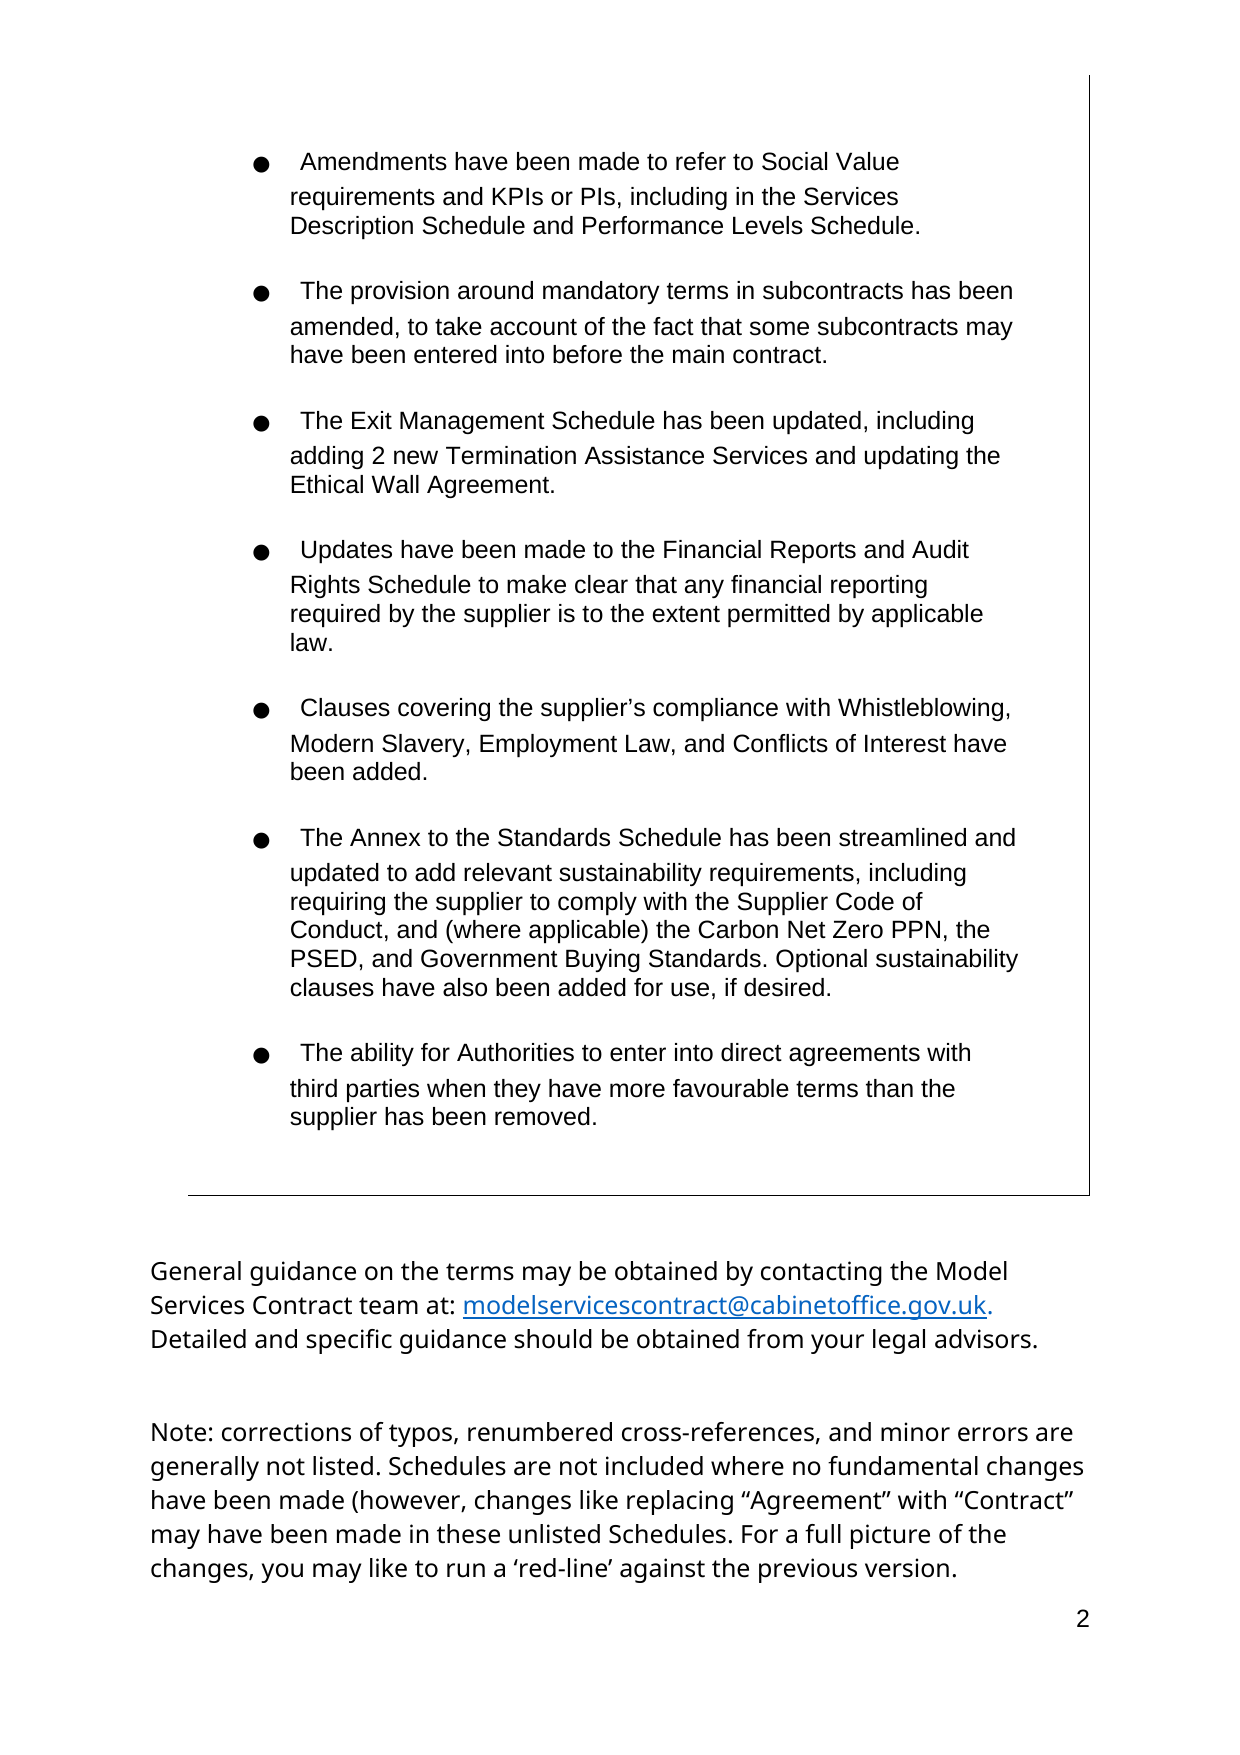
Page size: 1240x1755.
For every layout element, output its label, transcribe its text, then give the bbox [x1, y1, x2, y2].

list Updates have been made to the Financial Reports and Audit Rights Schedule to make clear that any financial reporting required by the supplier is to the extent permitted by applicable law. [187, 463, 1089, 621]
list The ability for Authorities to enter into direct agreements with third parties when they have more favourable terms than the supplier has been removed. [187, 966, 1089, 1196]
list The provision around mandatory terms in subcontracts has been amended, to take account of the fact that some subcontracts may have been entered into before the main contract. [187, 204, 1089, 334]
text General guidance on the terms may be obtained by contacting the Model Services Contract team at: modelservicescontract@cabinetoffice.gov.uk. Detailed and specific guidance should be obtained from your legal advisors. [150, 1254, 1089, 1356]
list The Exit Management Schedule has been updated, including adding 2 new Termination Assistance Services and updating the Ethical Wall Agreement. [187, 334, 1089, 463]
list Amendments have been made to refer to Social Value requirements and KPIs or PIs, including in the Services Description Schedule and Performance Levels Schedule. [187, 75, 1089, 204]
list Clauses covering the supplier’s compliance with Whistleblowing, Modern Slavery, Employment Law, and Conflicts of Interest have been added. [187, 621, 1089, 751]
text Note: corrections of typos, renumbered cross-references, and minor errors are generally not listed. Schedules are not included where no fundamental changes have been made (however, changes like replacing “Agreement” with “Contract” may have been made in these unlisted Schedules. For a full picture of the changes, you may like to run a ‘red-line’ against the previous version. [150, 1414, 1089, 1585]
list The Annex to the Standards Schedule has been streamlined and updated to add relevant sustainability requirements, including requiring the supplier to comply with the Supplier Code of Conduct, and (where applicable) the Carbon Net Zero PPN, the PSED, and Government Buying Standards. Optional sustainability clauses have also been added for use, if desired. [187, 751, 1089, 966]
